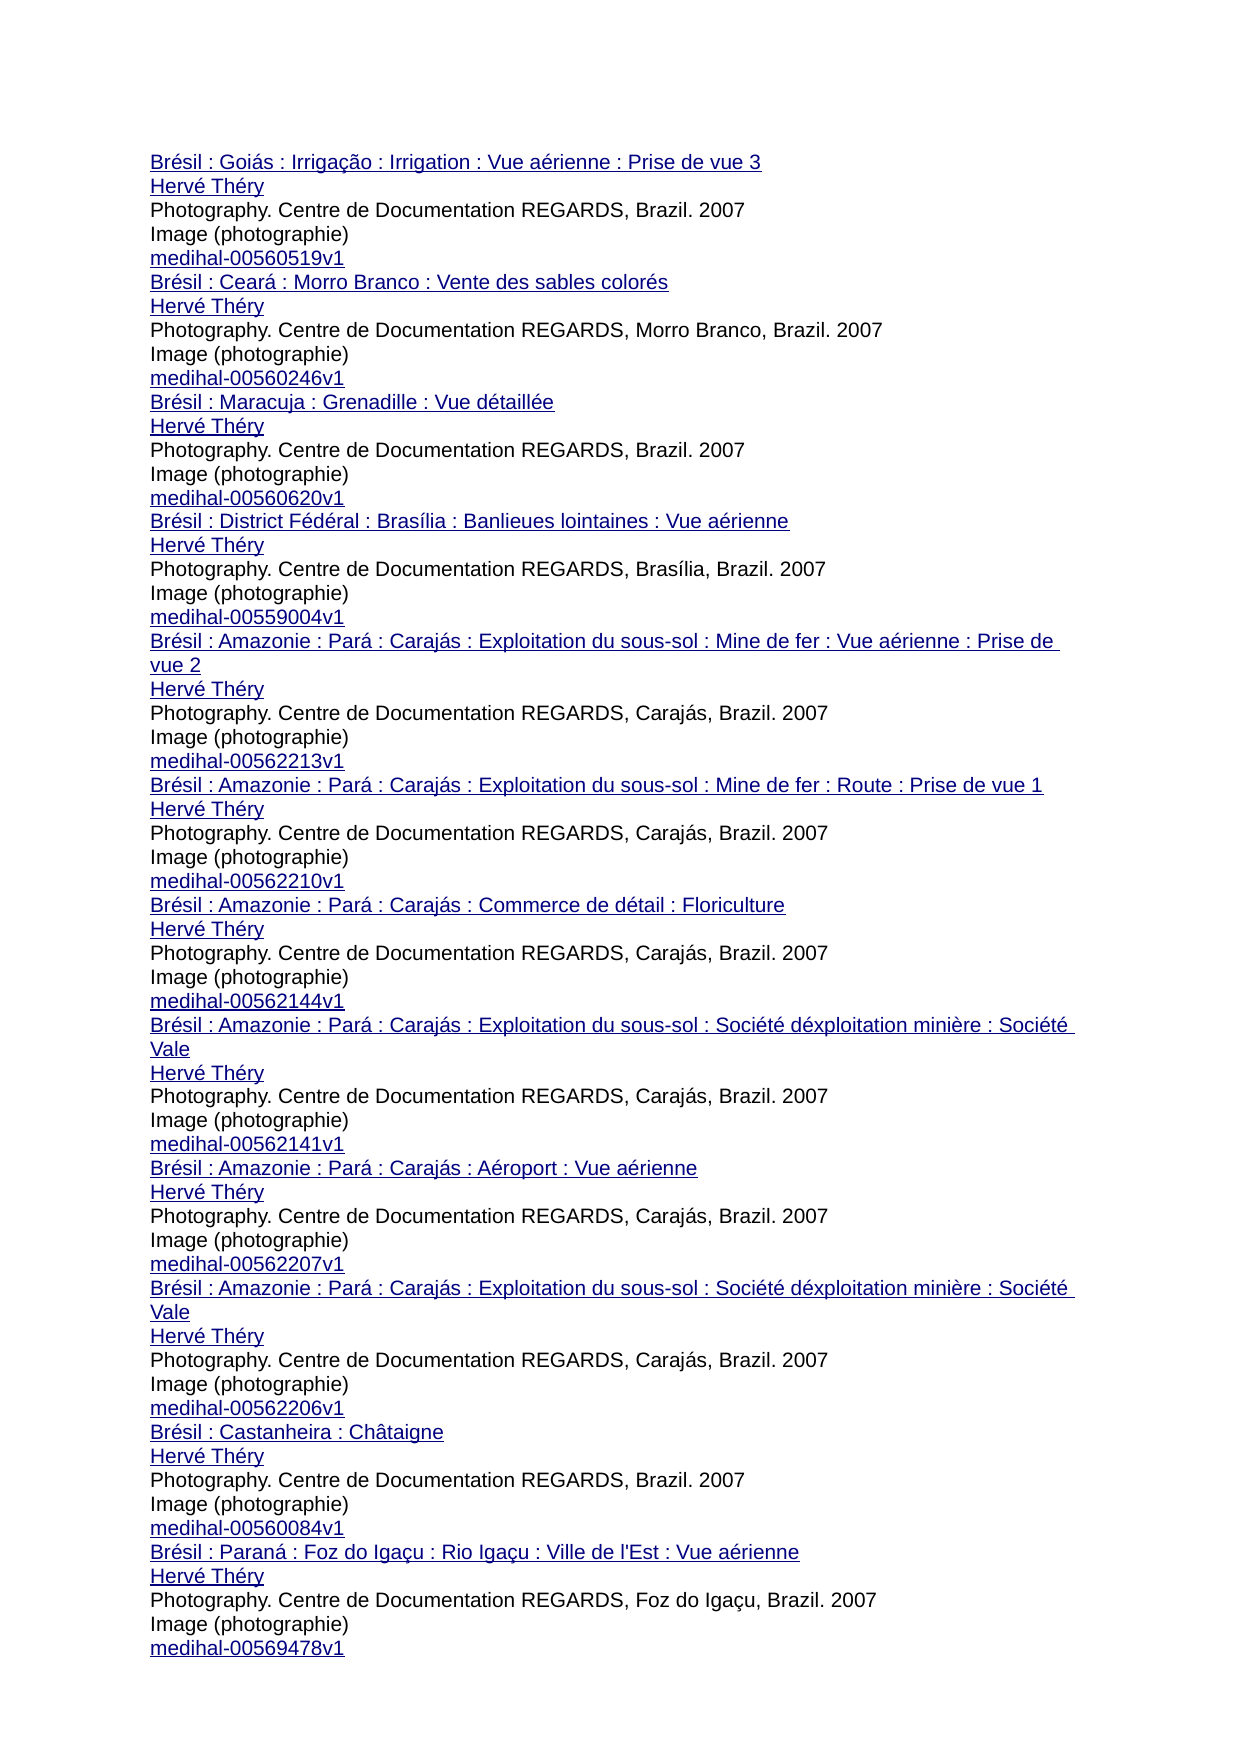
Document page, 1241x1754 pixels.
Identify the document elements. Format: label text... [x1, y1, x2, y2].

table_cell Brésil : Maracuja : Grenadille : Vue détaillée Hervé Théry Photography. Centre de Documentation REGARDS, Brazil. 2007 Image (photographie) medihal-00560620v1 [150, 390, 1090, 509]
table_cell Brésil : Ceará : Morro Branco : Vente des sables colorés Hervé Théry Photography. Centre de Documentation REGARDS, Morro Branco, Brazil. 2007 Image (photographie) medihal-00560246v1 [150, 270, 1090, 389]
table_cell Brésil : Amazonie : Pará : Carajás : Aéroport : Vue aérienne Hervé Théry Photography. Centre de Documentation REGARDS, Carajás, Brazil. 2007 Image (photographie) medihal-00562207v1 [150, 1156, 1090, 1276]
table_cell Brésil : Amazonie : Pará : Carajás : Exploitation du sous-sol : Société déxploitation minière : Société Vale Hervé Théry Photography. Centre de Documentation REGARDS, Carajás, Brazil. 2007 Image (photographie) medihal-00562141v1 [150, 1013, 1090, 1156]
table_cell Brésil : Paraná : Foz do Igaçu : Rio Igaçu : Ville de l'Est : Vue aérienne Hervé Théry Photography. Centre de Documentation REGARDS, Foz do Igaçu, Brazil. 2007 Image (photographie) medihal-00569478v1 [150, 1540, 1090, 1659]
table_cell Brésil : Amazonie : Pará : Carajás : Exploitation du sous-sol : Mine de fer : Vue aérienne : Prise de vue 2 Hervé Théry Photography. Centre de Documentation REGARDS, Carajás, Brazil. 2007 Image (photographie) medihal-00562213v1 [150, 629, 1090, 773]
table_cell Brésil : Goiás : Irrigação : Irrigation : Vue aérienne : Prise de vue 3 Hervé Théry Photography. Centre de Documentation REGARDS, Brazil. 2007 Image (photographie) medihal-00560519v1 [150, 150, 1090, 270]
table_cell Brésil : Amazonie : Pará : Carajás : Exploitation du sous-sol : Mine de fer : Route : Prise de vue 1 Hervé Théry Photography. Centre de Documentation REGARDS, Carajás, Brazil. 2007 Image (photographie) medihal-00562210v1 [150, 773, 1090, 893]
table_cell Brésil : Castanheira : Châtaigne Hervé Théry Photography. Centre de Documentation REGARDS, Brazil. 2007 Image (photographie) medihal-00560084v1 [150, 1420, 1090, 1539]
table_cell Brésil : Amazonie : Pará : Carajás : Commerce de détail : Floriculture Hervé Théry Photography. Centre de Documentation REGARDS, Carajás, Brazil. 2007 Image (photographie) medihal-00562144v1 [150, 893, 1090, 1012]
table_cell Brésil : Amazonie : Pará : Carajás : Exploitation du sous-sol : Société déxploitation minière : Société Vale Hervé Théry Photography. Centre de Documentation REGARDS, Carajás, Brazil. 2007 Image (photographie) medihal-00562206v1 [150, 1276, 1090, 1420]
table_cell Brésil : District Fédéral : Brasília : Banlieues lointaines : Vue aérienne Hervé Théry Photography. Centre de Documentation REGARDS, Brasília, Brazil. 2007 Image (photographie) medihal-00559004v1 [150, 509, 1090, 629]
